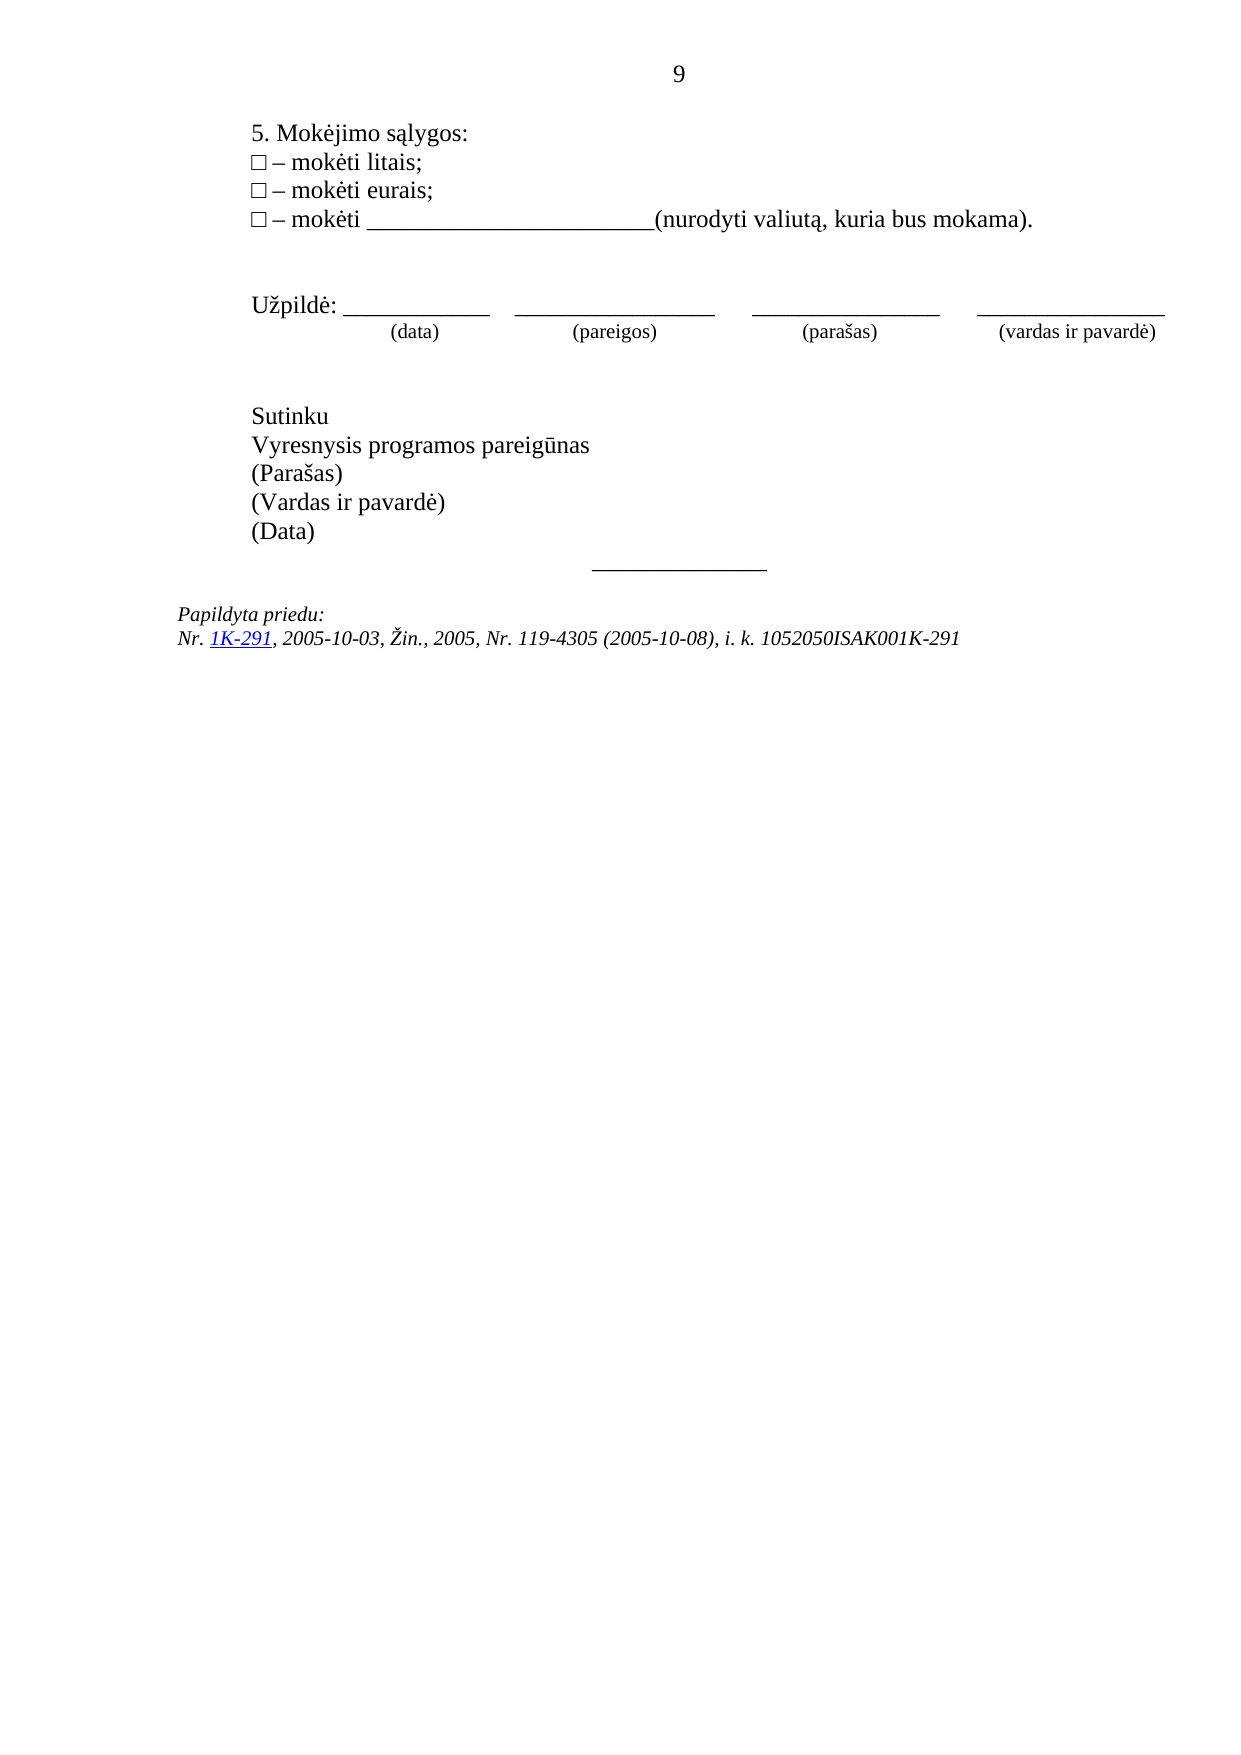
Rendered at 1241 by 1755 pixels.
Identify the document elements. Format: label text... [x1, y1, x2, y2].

text Užpildė: [177, 291, 1181, 319]
text (Parašas) [177, 458, 1181, 487]
text □ – mokėti _______________________(nurodyti valiutą, kuria bus mokama). [177, 204, 1181, 233]
text □ – mokėti litais; [177, 147, 1181, 176]
text (Vardas ir pavardė) [177, 487, 1181, 516]
text Vyresnysis programos pareigūnas [177, 430, 1181, 458]
text Sutinku [177, 401, 1181, 430]
text □ – mokėti eurais; [177, 176, 1181, 204]
text Papildyta priedu: [177, 602, 1181, 626]
text ______________ [177, 545, 1181, 573]
text (data) (pareigos) (parašas) (vardas ir pavardė) [177, 319, 1181, 343]
text (Data) [177, 516, 1181, 545]
text Nr. 1K-291, 2005-10-03, Žin., 2005, Nr. 119-4305 (2005-10-08), i. k. 1052050ISAK001K-291 [177, 626, 1181, 650]
text 5. Mokėjimo sąlygos: [177, 118, 1181, 147]
